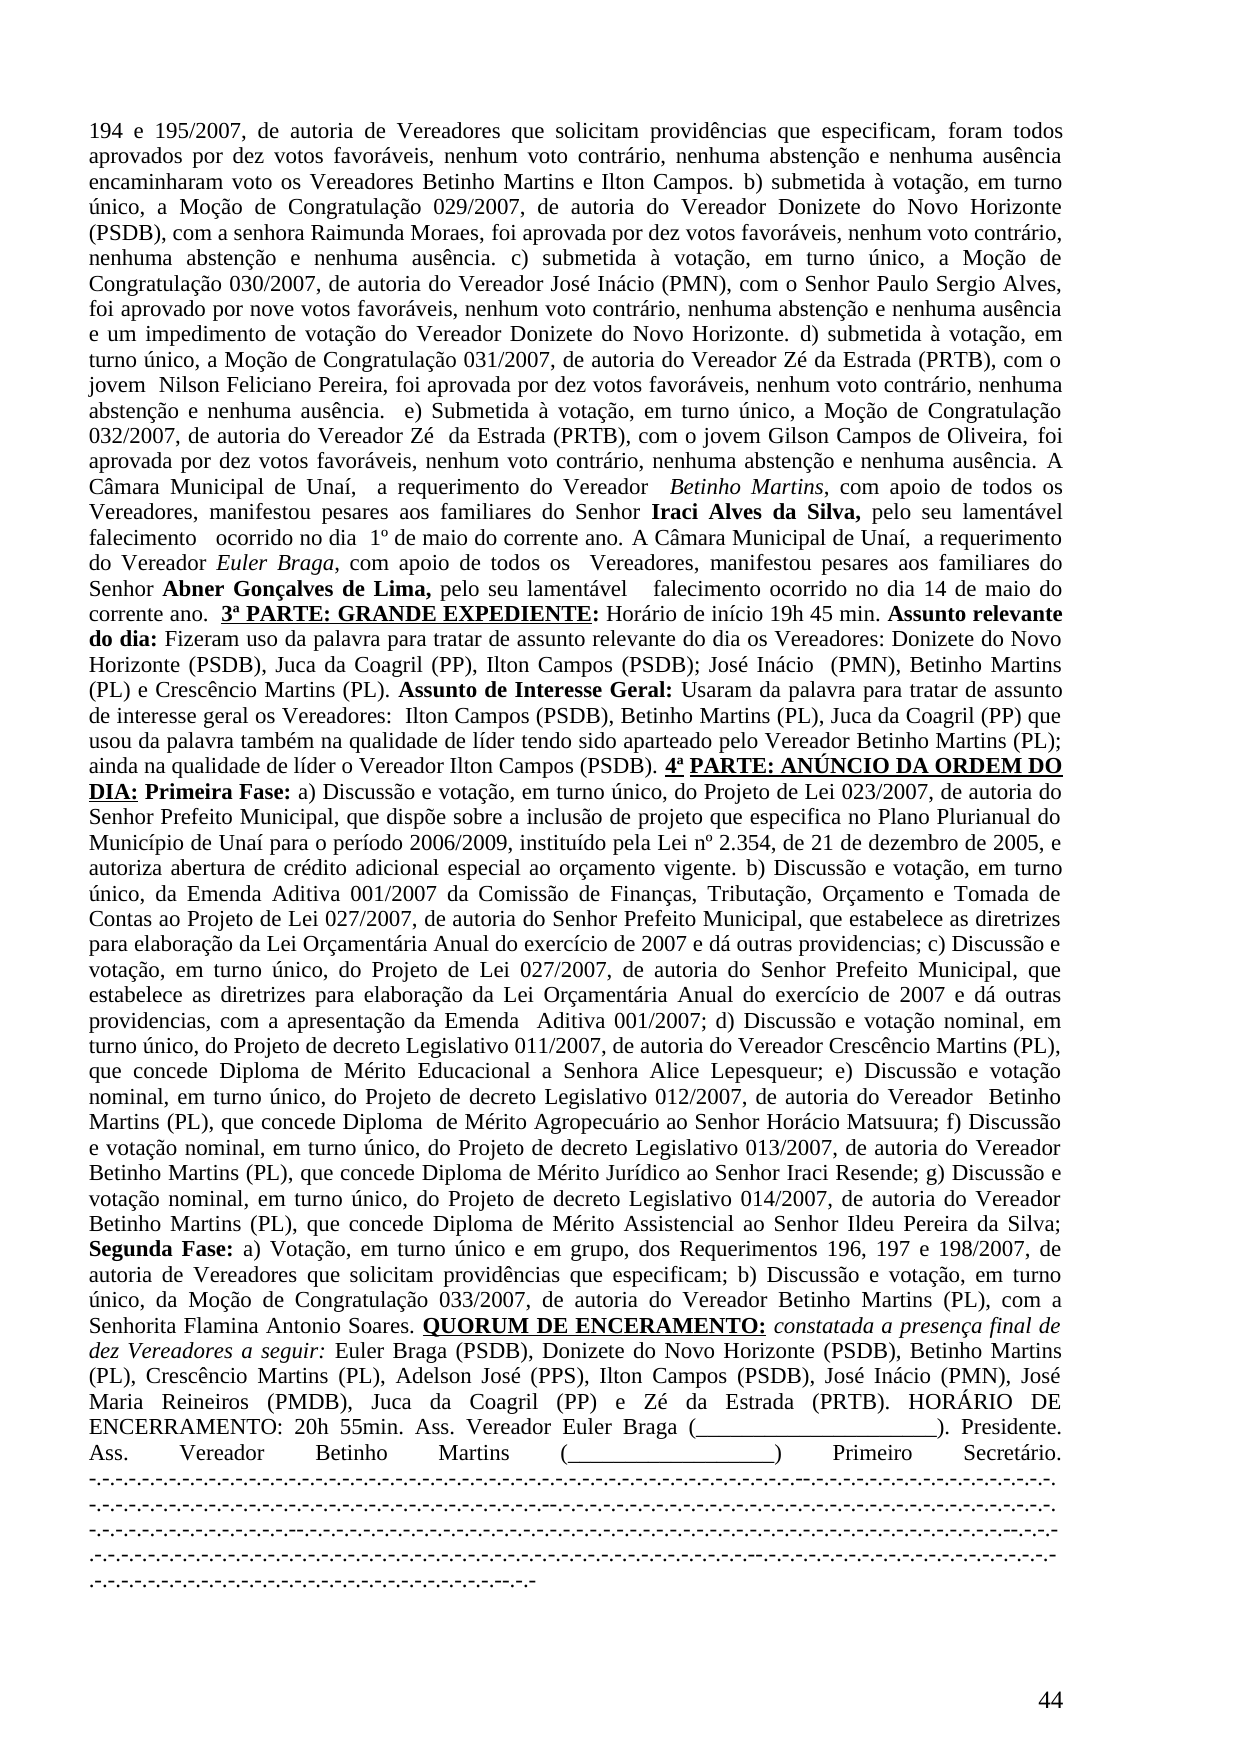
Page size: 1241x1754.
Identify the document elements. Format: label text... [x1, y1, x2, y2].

text 194 e 195/2007, de autoria de Vereadores que solicitam providências que especificam, foram todos aprovados por dez votos favoráveis, nenhum voto contrário, nenhuma abstenção e nenhuma ausência encaminharam voto os Vereadores Betinho Martins e Ilton Campos. b) submetida à votação, em turno único, a Moção de Congratulação 029/2007, de autoria do Vereador Donizete do Novo Horizonte (PSDB), com a senhora Raimunda Moraes, foi aprovada por dez votos favoráveis, nenhum voto contrário, nenhuma abstenção e nenhuma ausência. c) submetida à votação, em turno único, a Moção de Congratulação 030/2007, de autoria do Vereador José Inácio (PMN), com o Senhor Paulo Sergio Alves, foi aprovado por nove votos favoráveis, nenhum voto contrário, nenhuma abstenção e nenhuma ausência e um impedimento de votação do Vereador Donizete do Novo Horizonte. d) submetida à votação, em turno único, a Moção de Congratulação 031/2007, de autoria do Vereador Zé da Estrada (PRTB), com o jovem Nilson Feliciano Pereira, foi aprovada por dez votos favoráveis, nenhum voto contrário, nenhuma abstenção e nenhuma ausência. e) Submetida à votação, em turno único, a Moção de Congratulação 032/2007, de autoria do Vereador Zé da Estrada (PRTB), com o jovem Gilson Campos de Oliveira, foi aprovada por dez votos favoráveis, nenhum voto contrário, nenhuma abstenção e nenhuma ausência. A Câmara Municipal de Unaí, a requerimento do Vereador Betinho Martins, com apoio de todos os Vereadores, manifestou pesares aos familiares do Senhor Iraci Alves da Silva, pelo seu lamentável falecimento ocorrido no dia 1º de maio do corrente ano. A Câmara Municipal de Unaí, a requerimento do Vereador Euler Braga, com apoio de todos os Vereadores, manifestou pesares aos familiares do Senhor Abner Gonçalves de Lima, pelo seu lamentável falecimento ocorrido no dia 14 de maio do corrente ano. 3ª PARTE: GRANDE EXPEDIENTE: Horário de início 19h 45 min. Assunto relevante do dia: Fizeram uso da palavra para tratar de assunto relevante do dia os Vereadores: Donizete do Novo Horizonte (PSDB), Juca da Coagril (PP), Ilton Campos (PSDB); José Inácio (PMN), Betinho Martins (PL) e Crescêncio Martins (PL). Assunto de Interesse Geral: Usaram da palavra para tratar de assunto de interesse geral os Vereadores: Ilton Campos (PSDB), Betinho Martins (PL), Juca da Coagril (PP) que usou da palavra também na qualidade de líder tendo sido aparteado pelo Vereador Betinho Martins (PL); ainda na qualidade de líder o Vereador Ilton Campos (PSDB). 4ª PARTE: ANÚNCIO DA ORDEM DO DIA: Primeira Fase: a) Discussão e votação, em turno único, do Projeto de Lei 023/2007, de autoria do Senhor Prefeito Municipal, que dispõe sobre a inclusão de projeto que especifica no Plano Plurianual do Município de Unaí para o período 2006/2009, instituído pela Lei nº 2.354, de 21 de dezembro de 2005, e autoriza abertura de crédito adicional especial ao orçamento vigente. b) Discussão e votação, em turno único, da Emenda Aditiva 001/2007 da Comissão de Finanças, Tributação, Orçamento e Tomada de Contas ao Projeto de Lei 027/2007, de autoria do Senhor Prefeito Municipal, que estabelece as diretrizes para elaboração da Lei Orçamentária Anual do exercício de 2007 e dá outras providencias; c) Discussão e votação, em turno único, do Projeto de Lei 027/2007, de autoria do Senhor Prefeito Municipal, que estabelece as diretrizes para elaboração da Lei Orçamentária Anual do exercício de 2007 e dá outras providencias, com a apresentação da Emenda Aditiva 001/2007; d) Discussão e votação nominal, em turno único, do Projeto de decreto Legislativo 011/2007, de autoria do Vereador Crescêncio Martins (PL), que concede Diploma de Mérito Educacional a Senhora Alice Lepesqueur; e) Discussão e votação nominal, em turno único, do Projeto de decreto Legislativo 012/2007, de autoria do Vereador Betinho Martins (PL), que concede Diploma de Mérito Agropecuário ao Senhor Horácio Matsuura; f) Discussão e votação nominal, em turno único, do Projeto de decreto Legislativo 013/2007, de autoria do Vereador Betinho Martins (PL), que concede Diploma de Mérito Jurídico ao Senhor Iraci Resende; g) Discussão e votação nominal, em turno único, do Projeto de decreto Legislativo 014/2007, de autoria do Vereador Betinho Martins (PL), que concede Diploma de Mérito Assistencial ao Senhor Ildeu Pereira da Silva; Segunda Fase: a) Votação, em turno único e em grupo, dos Requerimentos 196, 197 e 198/2007, de autoria de Vereadores que solicitam providências que especificam; b) Discussão e votação, em turno único, da Moção de Congratulação 033/2007, de autoria do Vereador Betinho Martins (PL), com a Senhorita Flamina Antonio Soares. QUORUM DE ENCERAMENTO: constatada a presença final de dez Vereadores a seguir: Euler Braga (PSDB), Donizete do Novo Horizonte (PSDB), Betinho Martins (PL), Crescêncio Martins (PL), Adelson José (PPS), Ilton Campos (PSDB), José Inácio (PMN), José Maria Reineiros (PMDB), Juca da Coagril (PP) e Zé da Estrada (PRTB). HORÁRIO DE ENCERRAMENTO: 20h 55min. Ass. Vereador Euler Braga (_____________________). Presidente. Ass. Vereador Betinho Martins (__________________) Primeiro Secretário. -.-.-.-.-.-.-.-.-.-.-.-.-.-.-.-.-.-.-.-.-.-.-.-.-.-.-.-.-.-.-.-.-.-.-.-.-.-.-.-.-.-.-.-.-.-.-.-.-.-.-.-.-.--.-.-.-.-.-.-.-.-.-.-.-.-.-.-.-.-.-.-.-.-.-.-.-.-.-.-.-.-.-.-.-.-.-.-.-.-.-.-.-.-.-.-.-.-.-.-.-.-.-.-.-.-.--.-.-.-.-.-.-.-.-.-.-.-.-.-.-.-.-.-.-.-.-.-.-.-.-.-.-.-.-.-.-.-.-.-.-.-.-.-.-.-.-.-.-.-.-.-.-.-.-.-.-.-.-.--.-.-.-.-.-.-.-.-.-.-.-.-.-.-.-.-.-.-.-.-.-.-.-.-.-.-.-.-.-.-.-.-.-.-.-.-.-.-.-.-.-.-.-.-.-.-.-.-.-.-.-.-.--.-.-.-.-.-.-.-.-.-.-.-.-.-.-.-.-.-.-.-.-.-.-.-.-.-.-.-.-.-.-.-.-.-.-.-.-.-.-.-.-.-.-.-.-.-.-.-.-.-.-.-.-.--.-.-.-.-.-.-.-.-.-.-.-.-.-.-.-.-.-.-.-.-.-.-.-.-.-.-.-.-.-.-.-.-.-.-.-.-.-.-.-.-.-.-.-.-.-.-.-.-.-.-.-.-.--.-.- [88, 118, 1063, 1592]
